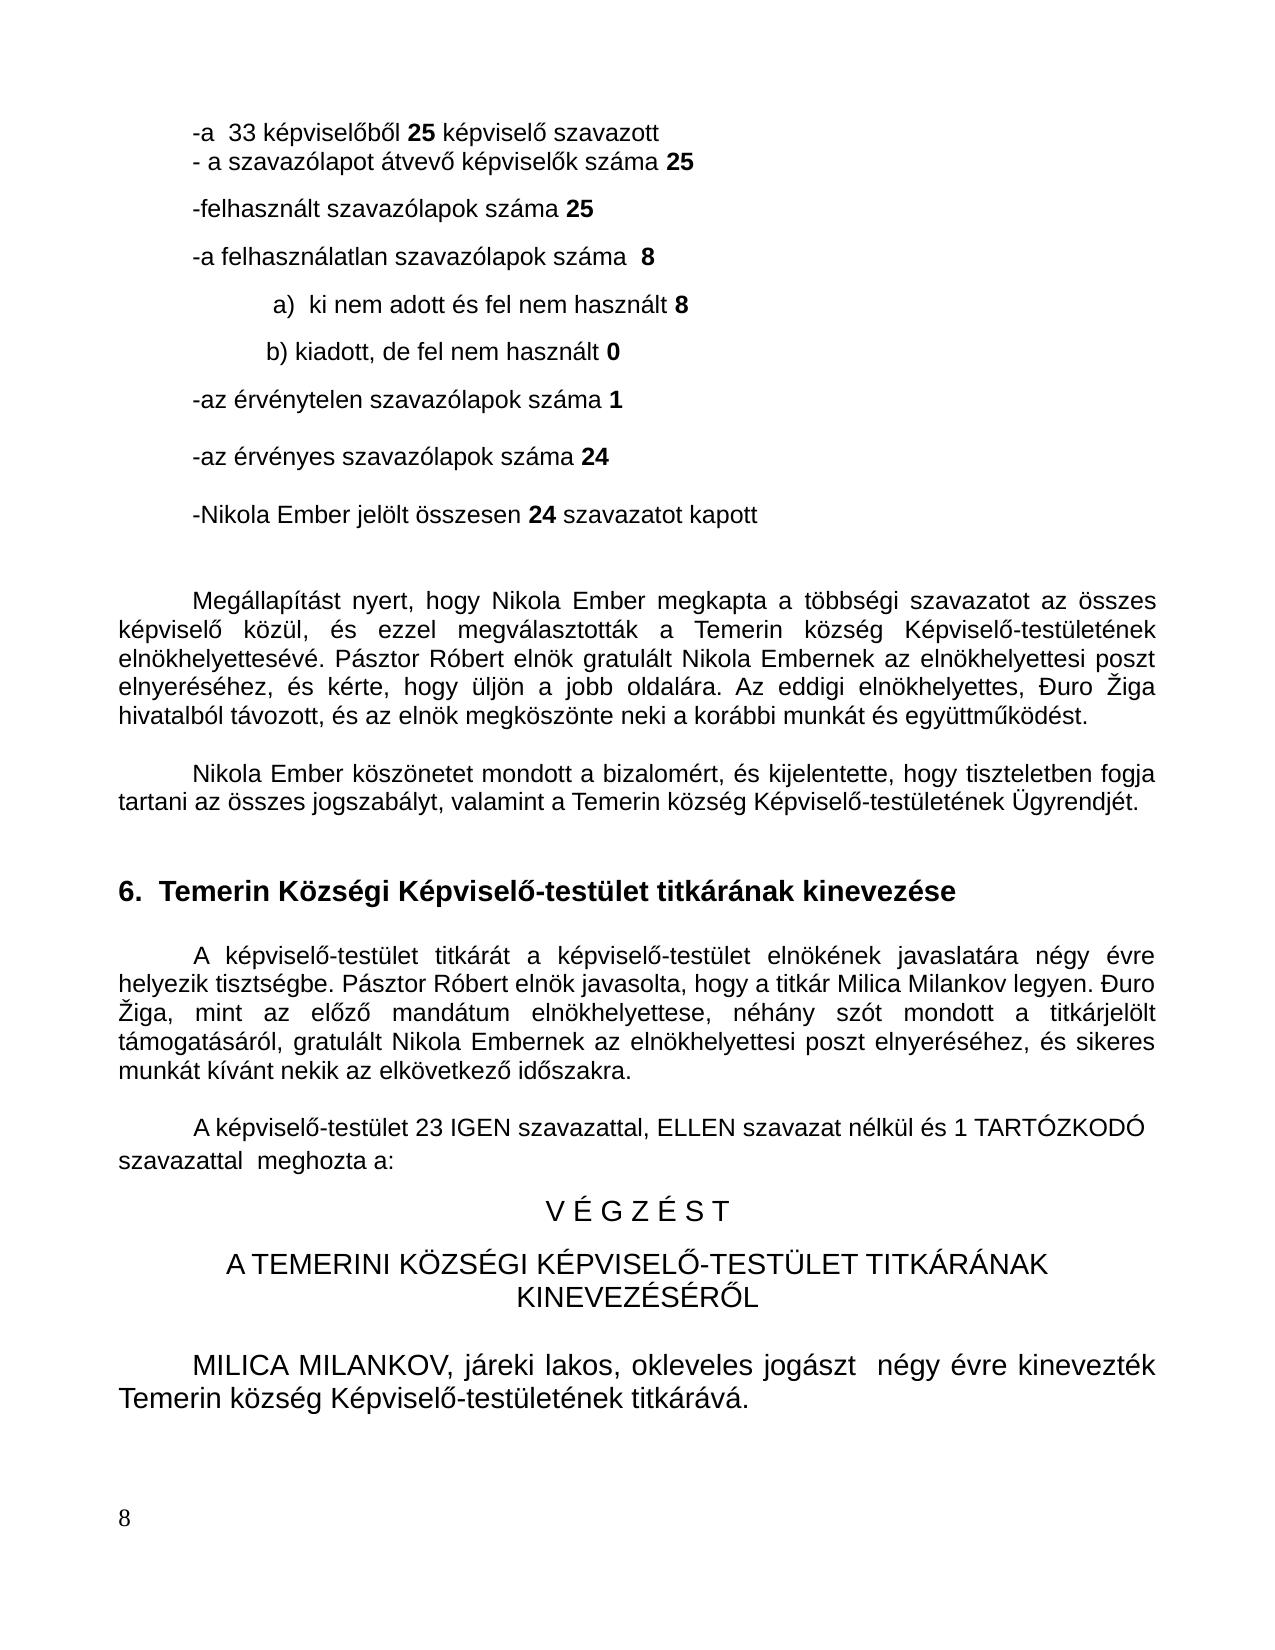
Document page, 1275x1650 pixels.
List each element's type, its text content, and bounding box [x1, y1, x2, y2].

text -Nikola Ember jelölt összesen 24 szavazatot kapott [118, 500, 1157, 529]
text A képviselő-testület 23 IGEN szavazattal, ELLEN szavazat nélkül és 1 TARTÓZKODÓ szavazattal meghozta a: [118, 1113, 1157, 1175]
text -felhasznált szavazólapok száma 25 [118, 194, 1157, 223]
text Nikola Ember köszönetet mondott a bizalomért, és kijelentette, hogy tiszteletben fogja tartani az összes jogszabályt, valamint a Temerin község Képviselő-testületének Ügyrendjét. [118, 759, 1157, 816]
text b) kiadott, de fel nem használt 0 [118, 337, 1157, 366]
text -az érvénytelen szavazólapok száma 1 [118, 385, 1157, 414]
text A TEMERINI KÖZSÉGI KÉPVISELŐ-TESTÜLET TITKÁRÁNAK KINEVEZÉSÉRŐL [118, 1247, 1157, 1314]
text Megállapítást nyert, hogy Nikola Ember megkapta a többségi szavazatot az összes képviselő közül, és ezzel megválasztották a Temerin község Képviselő-testületének elnökhelyettesévé. Pásztor Róbert elnök gratulált Nikola Embernek az elnökhelyettesi poszt elnyeréséhez, és kérte, hogy üljön a jobb oldalára. Az eddigi elnökhelyettes, Đuro Žiga hivatalból távozott, és az elnök megköszönte neki a korábbi munkát és együttműködést. [118, 586, 1157, 730]
text MILICA MILANKOV, járeki lakos, okleveles jogászt négy évre kinevezték Temerin község Képviselő-testületének titkárává. [118, 1348, 1157, 1415]
text - a szavazólapot átvevő képviselők száma 25 [118, 147, 1157, 176]
text -a felhasználatlan szavazólapok száma 8 [118, 242, 1157, 271]
text 6. Temerin Községi Képviselő-testület titkárának kinevezése [118, 874, 1157, 907]
text -az érvényes szavazólapok száma 24 [118, 442, 1157, 471]
text a) ki nem adott és fel nem használt 8 [118, 290, 1157, 318]
text V É G Z É S T [118, 1194, 1157, 1227]
text -a 33 képviselőből 25 képviselő szavazott [118, 118, 1157, 147]
text A képviselő-testület titkárát a képviselő-testület elnökének javaslatára négy évre helyezik tisztségbe. Pásztor Róbert elnök javasolta, hogy a titkár Milica Milankov legyen. Đuro Žiga, mint az előző mandátum elnökhelyettese, néhány szót mondott a titkárjelölt támogatásáról, gratulált Nikola Embernek az elnökhelyettesi poszt elnyeréséhez, és sikeres munkát kívánt nekik az elkövetkező időszakra. [118, 941, 1157, 1084]
